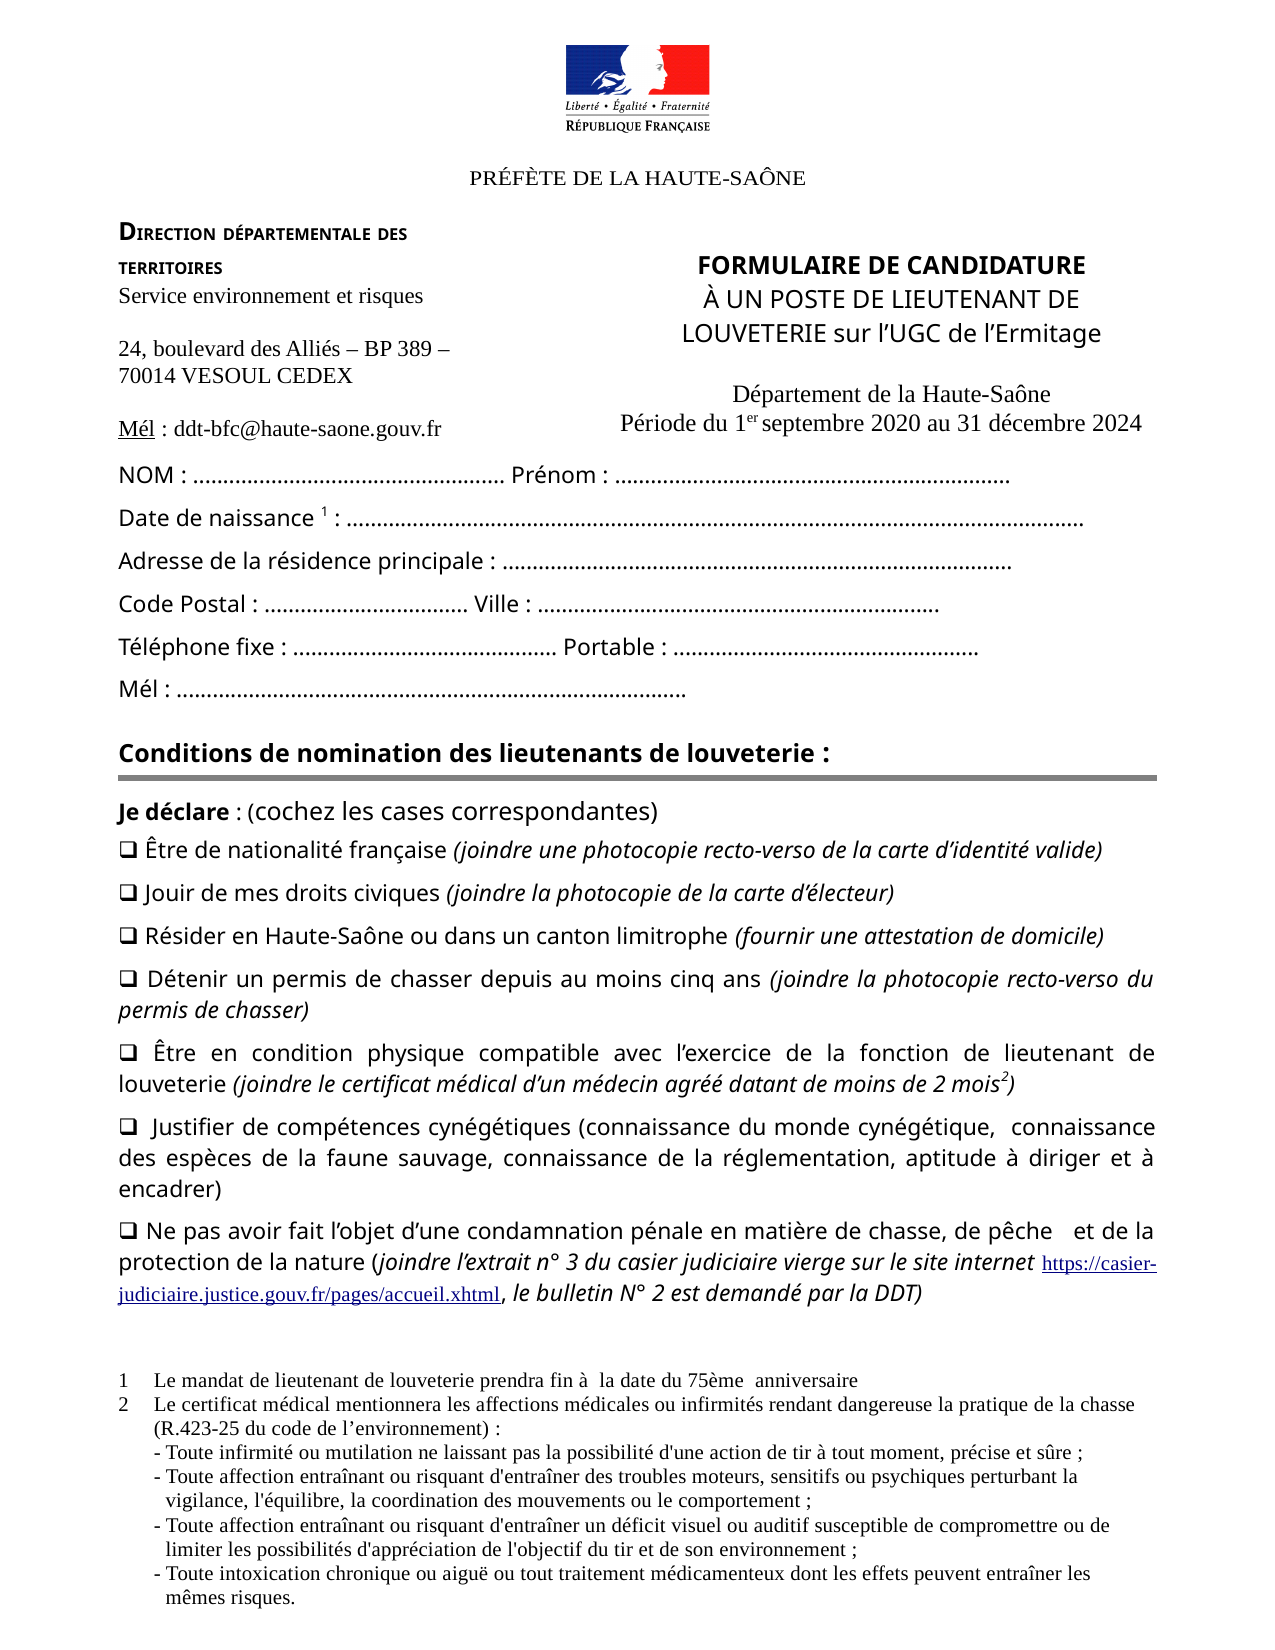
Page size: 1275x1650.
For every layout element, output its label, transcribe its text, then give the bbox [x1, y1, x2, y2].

text Adresse de la résidence principale : ..................................………………………...………………... [118, 545, 1157, 576]
text - Toute affection entraînant ou risquant d'entraîner des troubles moteurs, sensitifs ou psychiques perturbant la vigilance, l'équilibre, la coordination des mouvements ou le comportement ; [154, 1464, 1157, 1512]
table_header [491, 214, 620, 441]
text Conditions de nomination des lieutenants de louveterie : [118, 734, 1157, 771]
text - Toute infirmité ou mutilation ne laissant pas la possibilité d'une action de tir à tout moment, précise et sûre ; [118, 1440, 1157, 1464]
text Le certificat médical mentionnera les affections médicales ou infirmités rendant dangereuse la pratique de la chasse (R.423-25 du code de l’environnement) : [118, 1392, 1157, 1440]
text Téléphone fixe : ...................................……... Portable : ...............……………………………... [118, 630, 1157, 661]
text Le mandat de lieutenant de louveterie prendra fin à la date du 75ème anniversaire [118, 1368, 1157, 1392]
table_header Direction départementale des territoires Service environnement et risques 24, boulevard des Alliés – BP 389 – 70014 VESOUL CEDEX Mél : ddt-bfc@haute-saone.gouv.fr [118, 214, 491, 441]
text  Détenir un permis de chasser depuis au moins cinq ans (joindre la photocopie recto-verso du permis de chasser) [118, 963, 1157, 1025]
text - Toute intoxication chronique ou aiguë ou tout traitement médicamenteux dont les effets peuvent entraîner les mêmes risques. [154, 1561, 1157, 1609]
text  Être en condition physique compatible avec l’exercice de la fonction de lieutenant de louveterie (joindre le certificat médical d’un médecin agréé datant de moins de 2 mois) [118, 1037, 1157, 1099]
text  Être de nationalité française (joindre une photocopie recto-verso de la carte d’identité valide) [118, 834, 1157, 865]
text  Ne pas avoir fait l’objet d’une condamnation pénale en matière de chasse, de pêche et de la protection de la nature (joindre l’extrait n° 3 du casier judiciaire vierge sur le site internet https://casier-judiciaire.justice.gouv.fr/pages/accueil.xhtml, le bulletin N° 2 est demandé par la DDT) [118, 1215, 1157, 1308]
text NOM : .......................................……….... Prénom : ………………………………………………………… [118, 459, 1157, 490]
text  Résider en Haute-Saône ou dans un canton limitrophe (fournir une attestation de domicile) [118, 920, 1157, 951]
text Mél : .....................................................………………………….. [118, 673, 1151, 704]
text Date de naissance : ………………………………………………………………………………………………....……..… [118, 502, 1157, 533]
table_header FORMULAIRE DE CANDIDATURE À UN POSTE DE LIEUTENANT DE LOUVETERIE sur l’UGC de l’Ermitage Département de la Haute-Saône Période du 1er septembre 2020 au 31 décembre 2024 [620, 214, 1163, 441]
text  Justifier de compétences cynégétiques (connaissance du monde cynégétique, connaissance des espèces de la faune sauvage, connaissance de la réglementation, aptitude à diriger et à encadrer) [118, 1110, 1157, 1203]
text  Jouir de mes droits civiques (joindre la photocopie de la carte d’électeur) [118, 877, 1157, 908]
text - Toute affection entraînant ou risquant d'entraîner un déficit visuel ou auditif susceptible de compromettre ou de limiter les possibilités d'appréciation de l'objectif du tir et de son environnement ; [154, 1512, 1157, 1561]
text Code Postal : .................................. Ville : .........................................…………………….. [118, 588, 1157, 619]
text Je déclare : (cochez les cases correspondantes) [118, 794, 1157, 828]
